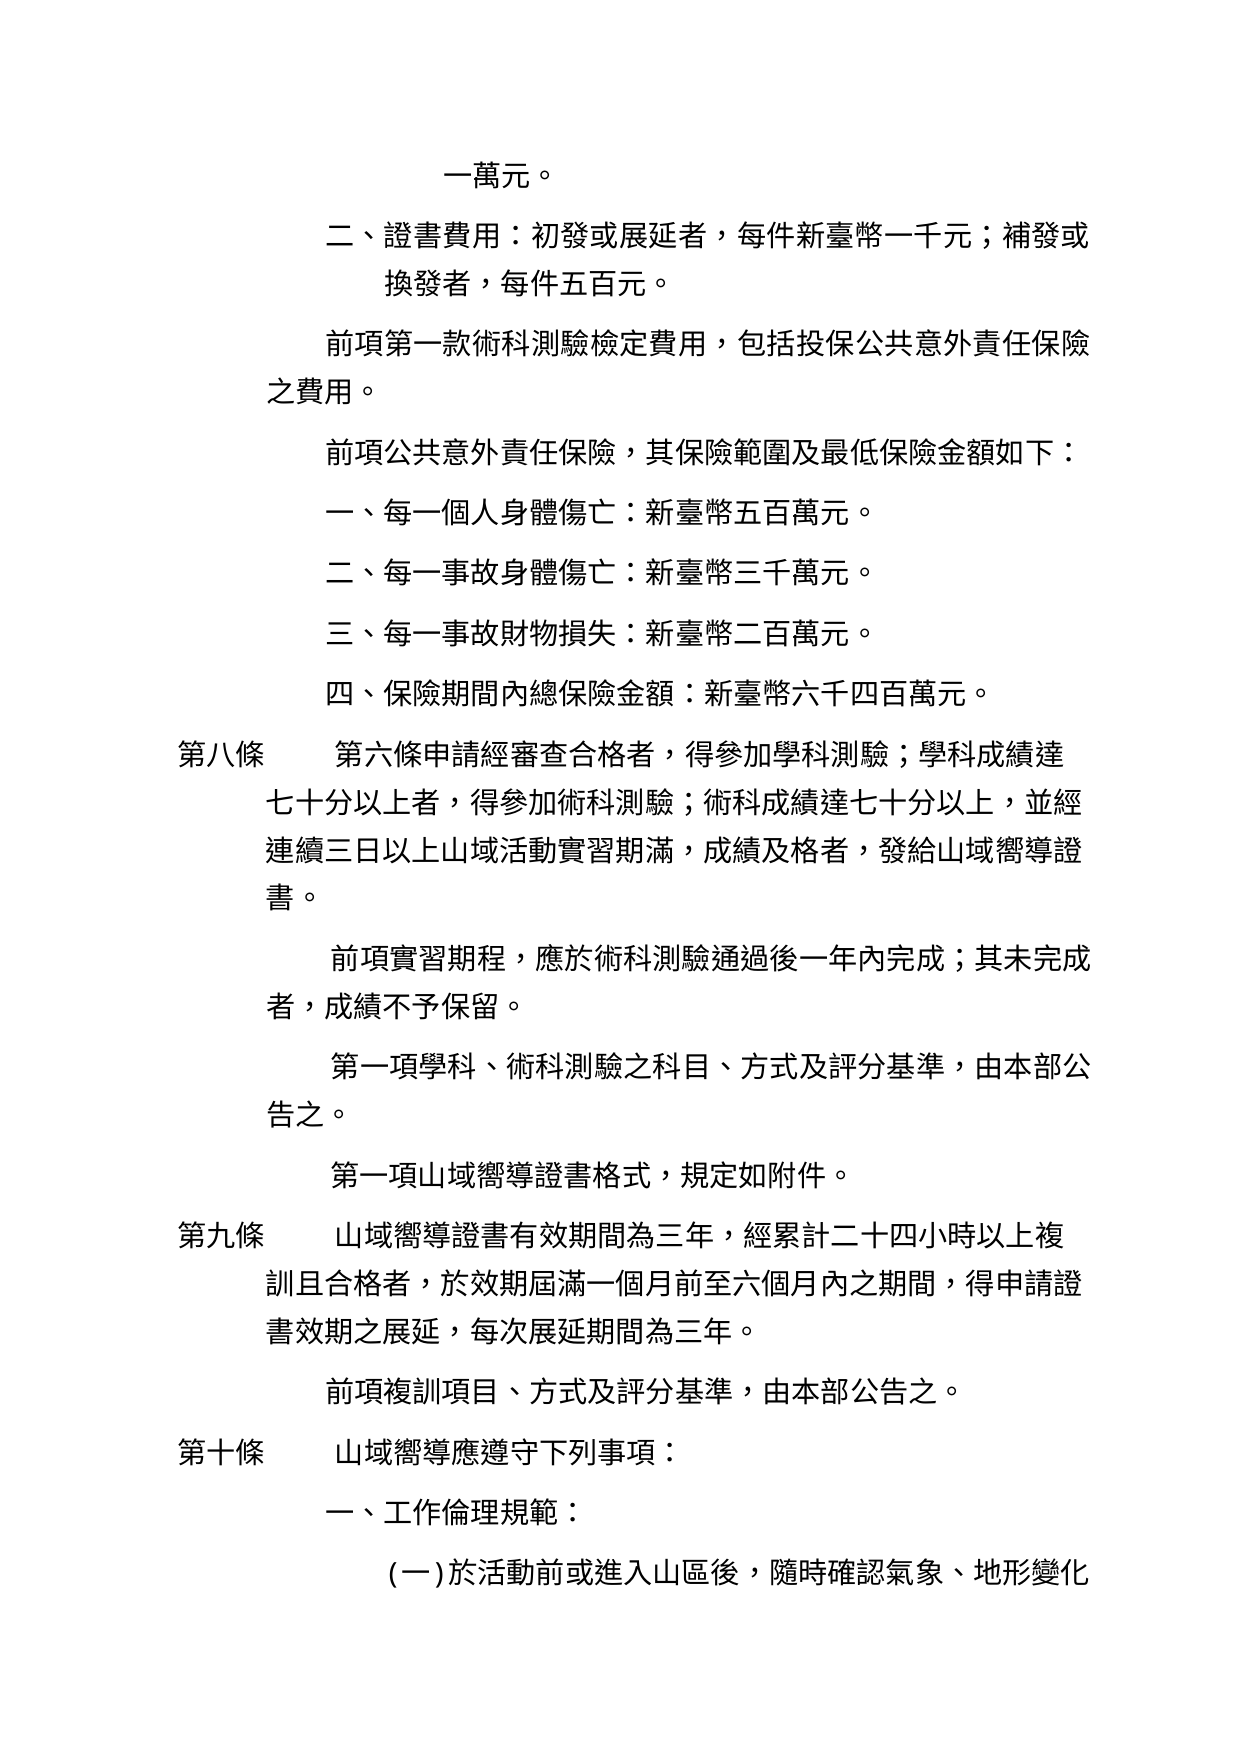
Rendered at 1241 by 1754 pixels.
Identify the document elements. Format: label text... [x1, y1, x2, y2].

text 二、證書費用：初發或展延者，每件新臺幣一千元；補發或換發者，每件五百元。 [325, 208, 1092, 304]
text 第八條 第六條申請經審查合格者，得參加學科測驗；學科成績達七十分以上者，得參加術科測驗；術科成績達七十分以上，並經連續三日以上山域活動實習期滿，成績及格者，發給山域嚮導證書。 [177, 727, 1092, 918]
text 第十條 山域嚮導應遵守下列事項： [177, 1425, 1092, 1473]
text 三、每一事故財物損失：新臺幣二百萬元。 [177, 606, 1092, 654]
text 第一項學科、術科測驗之科目、方式及評分基準，由本部公告之。 [266, 1039, 1092, 1135]
text 二、每一事故身體傷亡：新臺幣三千萬元。 [177, 546, 1092, 593]
text 前項公共意外責任保險，其保險範圍及最低保險金額如下： [325, 425, 1092, 473]
text (一)於活動前或進入山區後，隨時確認氣象、地形變化 [384, 1546, 1092, 1593]
text 一萬元。 [384, 148, 1092, 196]
text 第九條 山域嚮導證書有效期間為三年，經累計二十四小時以上複訓且合格者，於效期屆滿一個月前至六個月內之期間，得申請證書效期之展延，每次展延期間為三年。 [177, 1208, 1092, 1352]
text 前項複訓項目、方式及評分基準，由本部公告之。 [325, 1364, 1092, 1412]
text 四、保險期間內總保險金額：新臺幣六千四百萬元。 [177, 666, 1092, 714]
text 前項第一款術科測驗檢定費用，包括投保公共意外責任保險之費用。 [266, 316, 1092, 412]
text 一、工作倫理規範： [325, 1485, 1092, 1533]
text 前項實習期程，應於術科測驗通過後一年內完成；其未完成者，成績不予保留。 [266, 931, 1092, 1027]
text 一、每一個人身體傷亡：新臺幣五百萬元。 [177, 485, 1092, 533]
text 第一項山域嚮導證書格式，規定如附件。 [266, 1148, 1092, 1196]
